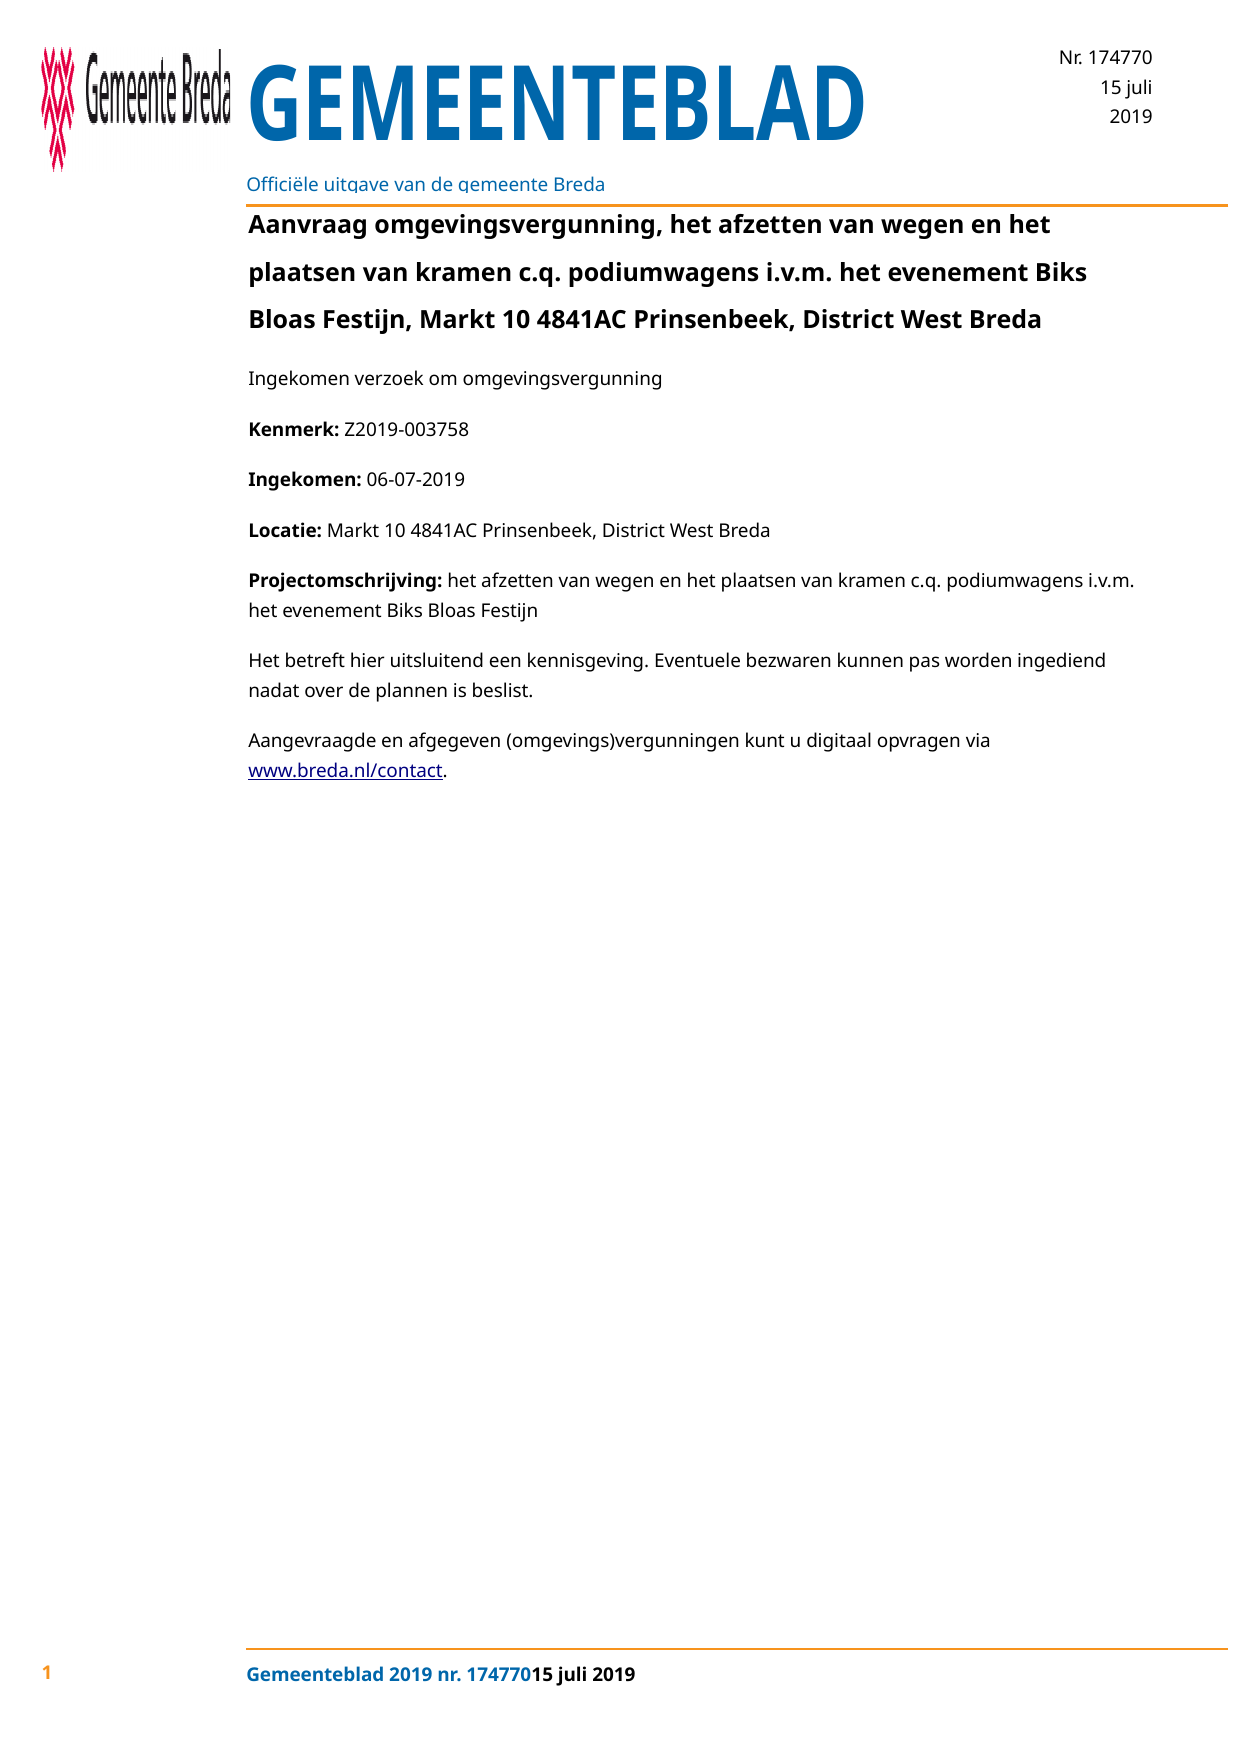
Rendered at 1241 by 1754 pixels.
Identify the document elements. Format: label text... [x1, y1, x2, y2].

text Ingekomen: 06-07-2019 [248, 466, 1152, 492]
text Het betreft hier uitsluitend een kennisgeving. Eventuele bezwaren kunnen pas worden ingediend nadat over de plannen is beslist. [248, 647, 1152, 702]
picture [41, 47, 231, 172]
text Aanvraag omgevingsvergunning, het afzetten van wegen en het plaatsen van kramen c.q. podiumwagens i.v.m. het evenement Biks Bloas Festijn, Markt 10 4841AC Prinsenbeek, District West Breda [248, 207, 1152, 336]
text Kenmerk: Z2019-003758 [248, 416, 1152, 442]
text Projectomschrijving: het afzetten van wegen en het plaatsen van kramen c.q. podiumwagens i.v.m. het evenement Biks Bloas Festijn [248, 567, 1152, 622]
text Locatie: Markt 10 4841AC Prinsenbeek, District West Breda [248, 517, 1152, 542]
text Aangevraagde en afgegeven (omgevings)vergunningen kunt u digitaal opvragen via www.breda.nl/contact. [248, 727, 1152, 782]
text Ingekomen verzoek om omgevingsvergunning [248, 366, 1152, 391]
